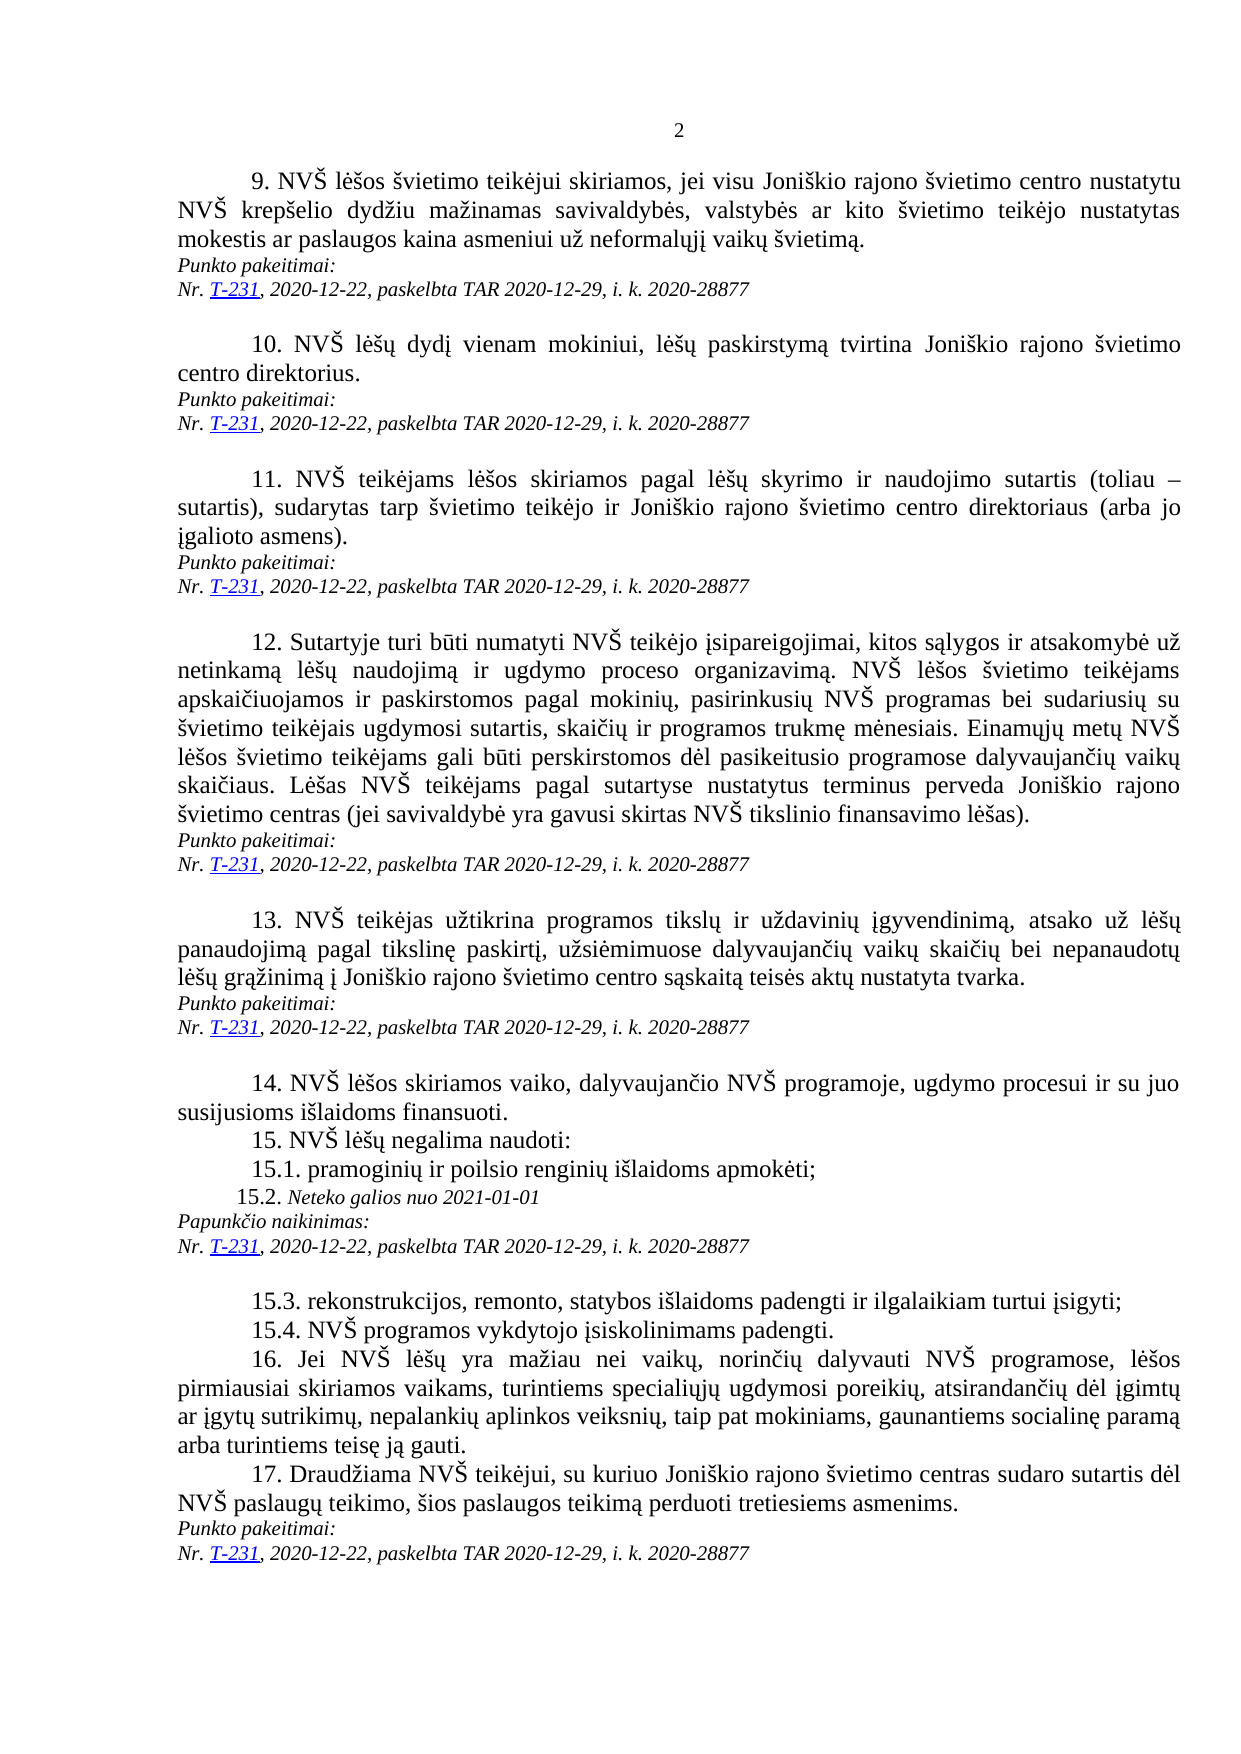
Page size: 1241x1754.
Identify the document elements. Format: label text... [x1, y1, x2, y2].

text 17. Draudžiama NVŠ teikėjui, su kuriuo Joniškio rajono švietimo centras sudaro sutartis dėl NVŠ paslaugų teikimo, šios paslaugos teikimą perduoti tretiesiems asmenims. [177, 1459, 1181, 1516]
text 16. Jei NVŠ lėšų yra mažiau nei vaikų, norinčių dalyvauti NVŠ programose, lėšos pirmiausiai skiriamos vaikams, turintiems specialiųjų ugdymosi poreikių, atsirandančių dėl įgimtų ar įgytų sutrikimų, nepalankių aplinkos veiksnių, taip pat mokiniams, gaunantiems socialinę paramą arba turintiems teisę ją gauti. [177, 1344, 1181, 1459]
text 11. NVŠ teikėjams lėšos skiriamos pagal lėšų skyrimo ir naudojimo sutartis (toliau – sutartis), sudarytas tarp švietimo teikėjo ir Joniškio rajono švietimo centro direktoriaus (arba jo įgalioto asmens). [177, 464, 1181, 550]
text 14. NVŠ lėšos skiriamos vaiko, dalyvaujančio NVŠ programoje, ugdymo procesui ir su juo susijusioms išlaidoms finansuoti. [177, 1068, 1181, 1126]
text 15.4. NVŠ programos vykdytojo įsiskolinimams padengti. [177, 1315, 1181, 1344]
text 15.1. pramoginių ir poilsio renginių išlaidoms apmokėti; [177, 1154, 1181, 1183]
text 9. NVŠ lėšos švietimo teikėjui skiriamos, jei visu Joniškio rajono švietimo centro nustatytu NVŠ krepšelio dydžiu mažinamas savivaldybės, valstybės ar kito švietimo teikėjo nustatytas mokestis ar paslaugos kaina asmeniui už neformalųjį vaikų švietimą. [177, 166, 1181, 252]
text Punkto pakeitimai: [177, 387, 1181, 411]
text Nr. T-231, 2020-12-22, paskelbta TAR 2020-12-29, i. k. 2020-28877 [177, 1540, 1181, 1564]
text Nr. T-231, 2020-12-22, paskelbta TAR 2020-12-29, i. k. 2020-28877 [177, 277, 1181, 301]
text 15.3. rekonstrukcijos, remonto, statybos išlaidoms padengti ir ilgalaikiam turtui įsigyti; [177, 1286, 1181, 1315]
text Nr. T-231, 2020-12-22, paskelbta TAR 2020-12-29, i. k. 2020-28877 [177, 1015, 1181, 1039]
text 13. NVŠ teikėjas užtikrina programos tikslų ir uždavinių įgyvendinimą, atsako už lėšų panaudojimą pagal tikslinę paskirtį, užsiėmimuose dalyvaujančių vaikų skaičių bei nepanaudotų lėšų grąžinimą į Joniškio rajono švietimo centro sąskaitą teisės aktų nustatyta tvarka. [177, 905, 1181, 991]
text Punkto pakeitimai: [177, 252, 1181, 277]
text 12. Sutartyje turi būti numatyti NVŠ teikėjo įsipareigojimai, kitos sąlygos ir atsakomybė už netinkamą lėšų naudojimą ir ugdymo proceso organizavimą. NVŠ lėšos švietimo teikėjams apskaičiuojamos ir paskirstomos pagal mokinių, pasirinkusių NVŠ programas bei sudariusių su švietimo teikėjais ugdymosi sutartis, skaičių ir programos trukmę mėnesiais. Einamųjų metų NVŠ lėšos švietimo teikėjams gali būti perskirstomos dėl pasikeitusio programose dalyvaujančių vaikų skaičiaus. Lėšas NVŠ teikėjams pagal sutartyse nustatytus terminus perveda Joniškio rajono švietimo centras (jei savivaldybė yra gavusi skirtas NVŠ tikslinio finansavimo lėšas). [177, 627, 1181, 828]
text Papunkčio naikinimas: [177, 1209, 1181, 1233]
text Nr. T-231, 2020-12-22, paskelbta TAR 2020-12-29, i. k. 2020-28877 [177, 1233, 1181, 1258]
text Punkto pakeitimai: [177, 828, 1181, 852]
text Punkto pakeitimai: [177, 550, 1181, 574]
text 15. NVŠ lėšų negalima naudoti: [177, 1126, 1181, 1154]
text Nr. T-231, 2020-12-22, paskelbta TAR 2020-12-29, i. k. 2020-28877 [177, 411, 1181, 435]
text Nr. T-231, 2020-12-22, paskelbta TAR 2020-12-29, i. k. 2020-28877 [177, 574, 1181, 598]
text Punkto pakeitimai: [177, 1516, 1181, 1540]
text 15.2. Neteko galios nuo 2021-01-01 [177, 1183, 1181, 1209]
text 10. NVŠ lėšų dydį vienam mokiniui, lėšų paskirstymą tvirtina Joniškio rajono švietimo centro direktorius. [177, 329, 1181, 387]
text Punkto pakeitimai: [177, 991, 1181, 1015]
text Nr. T-231, 2020-12-22, paskelbta TAR 2020-12-29, i. k. 2020-28877 [177, 852, 1181, 876]
